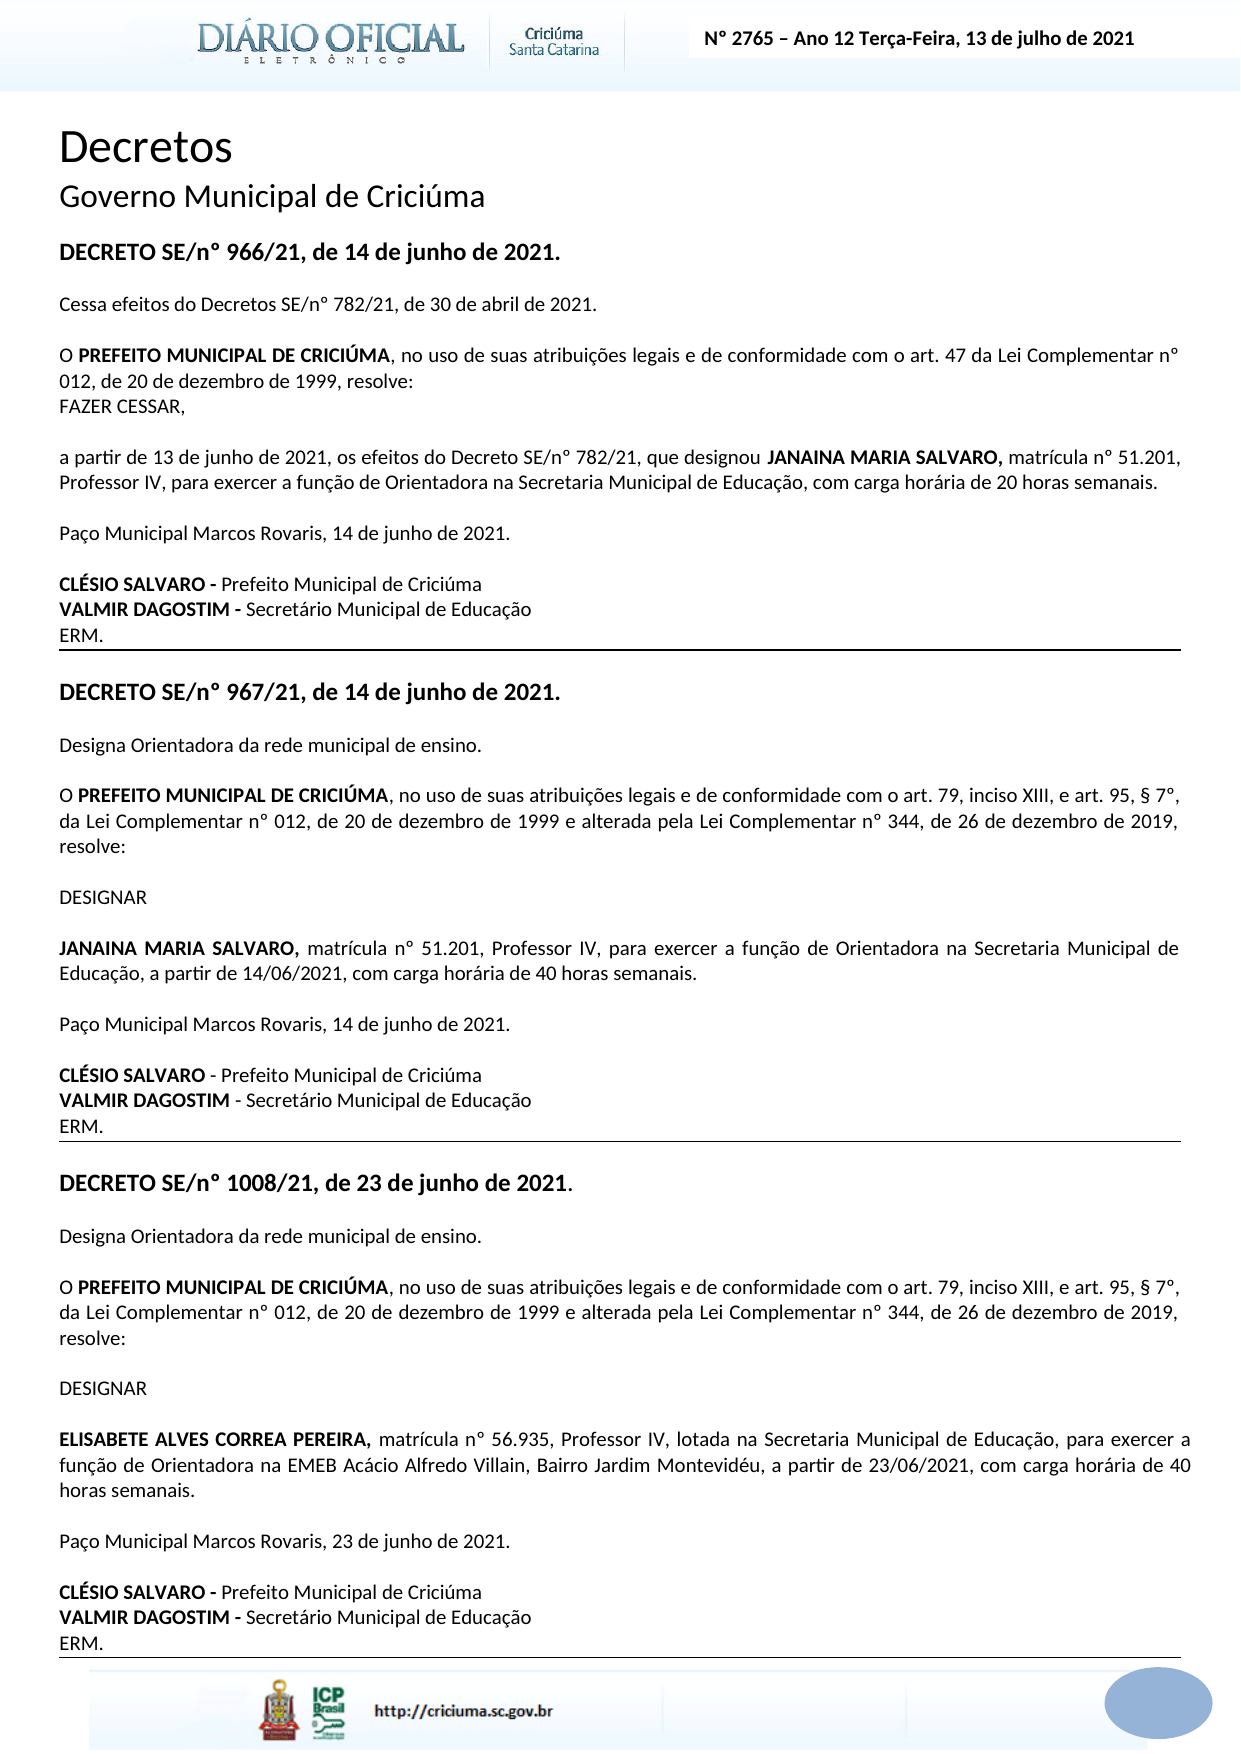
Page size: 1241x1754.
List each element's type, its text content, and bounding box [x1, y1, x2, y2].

text O PREFEITO MUNICIPAL DE CRICIÚMA, no uso de suas atribuições legais e de conformidade com o art. 79, inciso XIII, e art. 95, § 7º, da Lei Complementar nº 012, de 20 de dezembro de 1999 e alterada pela Lei Complementar nº 344, de 26 de dezembro de 2019, resolve: [59, 783, 1181, 859]
text Designa Orientadora da rede municipal de ensino. [59, 732, 1181, 757]
text O PREFEITO MUNICIPAL DE CRICIÚMA, no uso de suas atribuições legais e de conformidade com o art. 47 da Lei Complementar nº 012, de 20 de dezembro de 1999, resolve: [59, 342, 1181, 393]
text DESIGNAR [59, 1376, 1181, 1401]
text DECRETO SE/nº 1008/21, de 23 de junho de 2021. [59, 1167, 1181, 1198]
text VALMIR DAGOSTIM - Secretário Municipal de Educação [59, 597, 1181, 622]
text Paço Municipal Marcos Rovaris, 14 de junho de 2021. [59, 520, 1181, 546]
text Designa Orientadora da rede municipal de ensino. [59, 1223, 1181, 1248]
text VALMIR DAGOSTIM - Secretário Municipal de Educação [59, 1604, 1181, 1630]
text ERM. [59, 1113, 1181, 1141]
text ERM. [59, 1630, 1181, 1657]
text DECRETO SE/nº 967/21, de 14 de junho de 2021. [59, 676, 1181, 706]
text Governo Municipal de Criciúma [59, 174, 1181, 215]
text DECRETO SE/nº 966/21, de 14 de junho de 2021. [59, 236, 1181, 266]
text CLÉSIO SALVARO - Prefeito Municipal de Criciúma [59, 1579, 1181, 1604]
text ERM. [59, 622, 1181, 649]
text ELISABETE ALVES CORREA PEREIRA, matrícula nº 56.935, Professor IV, lotada na Secretaria Municipal de Educação, para exercer a função de Orientadora na EMEB Acácio Alfredo Villain, Bairro Jardim Montevidéu, a partir de 23/06/2021, com carga horária de 40 horas semanais. [59, 1426, 1193, 1503]
text Paço Municipal Marcos Rovaris, 14 de junho de 2021. [59, 1011, 1181, 1037]
text Paço Municipal Marcos Rovaris, 23 de junho de 2021. [59, 1528, 1181, 1553]
text CLÉSIO SALVARO - Prefeito Municipal de Criciúma [59, 1062, 1181, 1088]
text Decretos [59, 116, 1181, 174]
text a partir de 13 de junho de 2021, os efeitos do Decreto SE/nº 782/21, que designou JANAINA MARIA SALVARO, matrícula nº 51.201, Professor IV, para exercer a função de Orientadora na Secretaria Municipal de Educação, com carga horária de 20 horas semanais. [59, 444, 1181, 495]
text FAZER CESSAR, [59, 393, 1181, 419]
text Cessa efeitos do Decretos SE/nº 782/21, de 30 de abril de 2021. [59, 292, 1181, 317]
text VALMIR DAGOSTIM - Secretário Municipal de Educação [59, 1088, 1181, 1113]
text O PREFEITO MUNICIPAL DE CRICIÚMA, no uso de suas atribuições legais e de conformidade com o art. 79, inciso XIII, e art. 95, § 7º, da Lei Complementar nº 012, de 20 de dezembro de 1999 e alterada pela Lei Complementar nº 344, de 26 de dezembro de 2019, resolve: [59, 1274, 1181, 1350]
text JANAINA MARIA SALVARO, matrícula nº 51.201, Professor IV, para exercer a função de Orientadora na Secretaria Municipal de Educação, a partir de 14/06/2021, com carga horária de 40 horas semanais. [59, 935, 1181, 986]
text CLÉSIO SALVARO - Prefeito Municipal de Criciúma [59, 571, 1181, 597]
text DESIGNAR [59, 884, 1181, 910]
